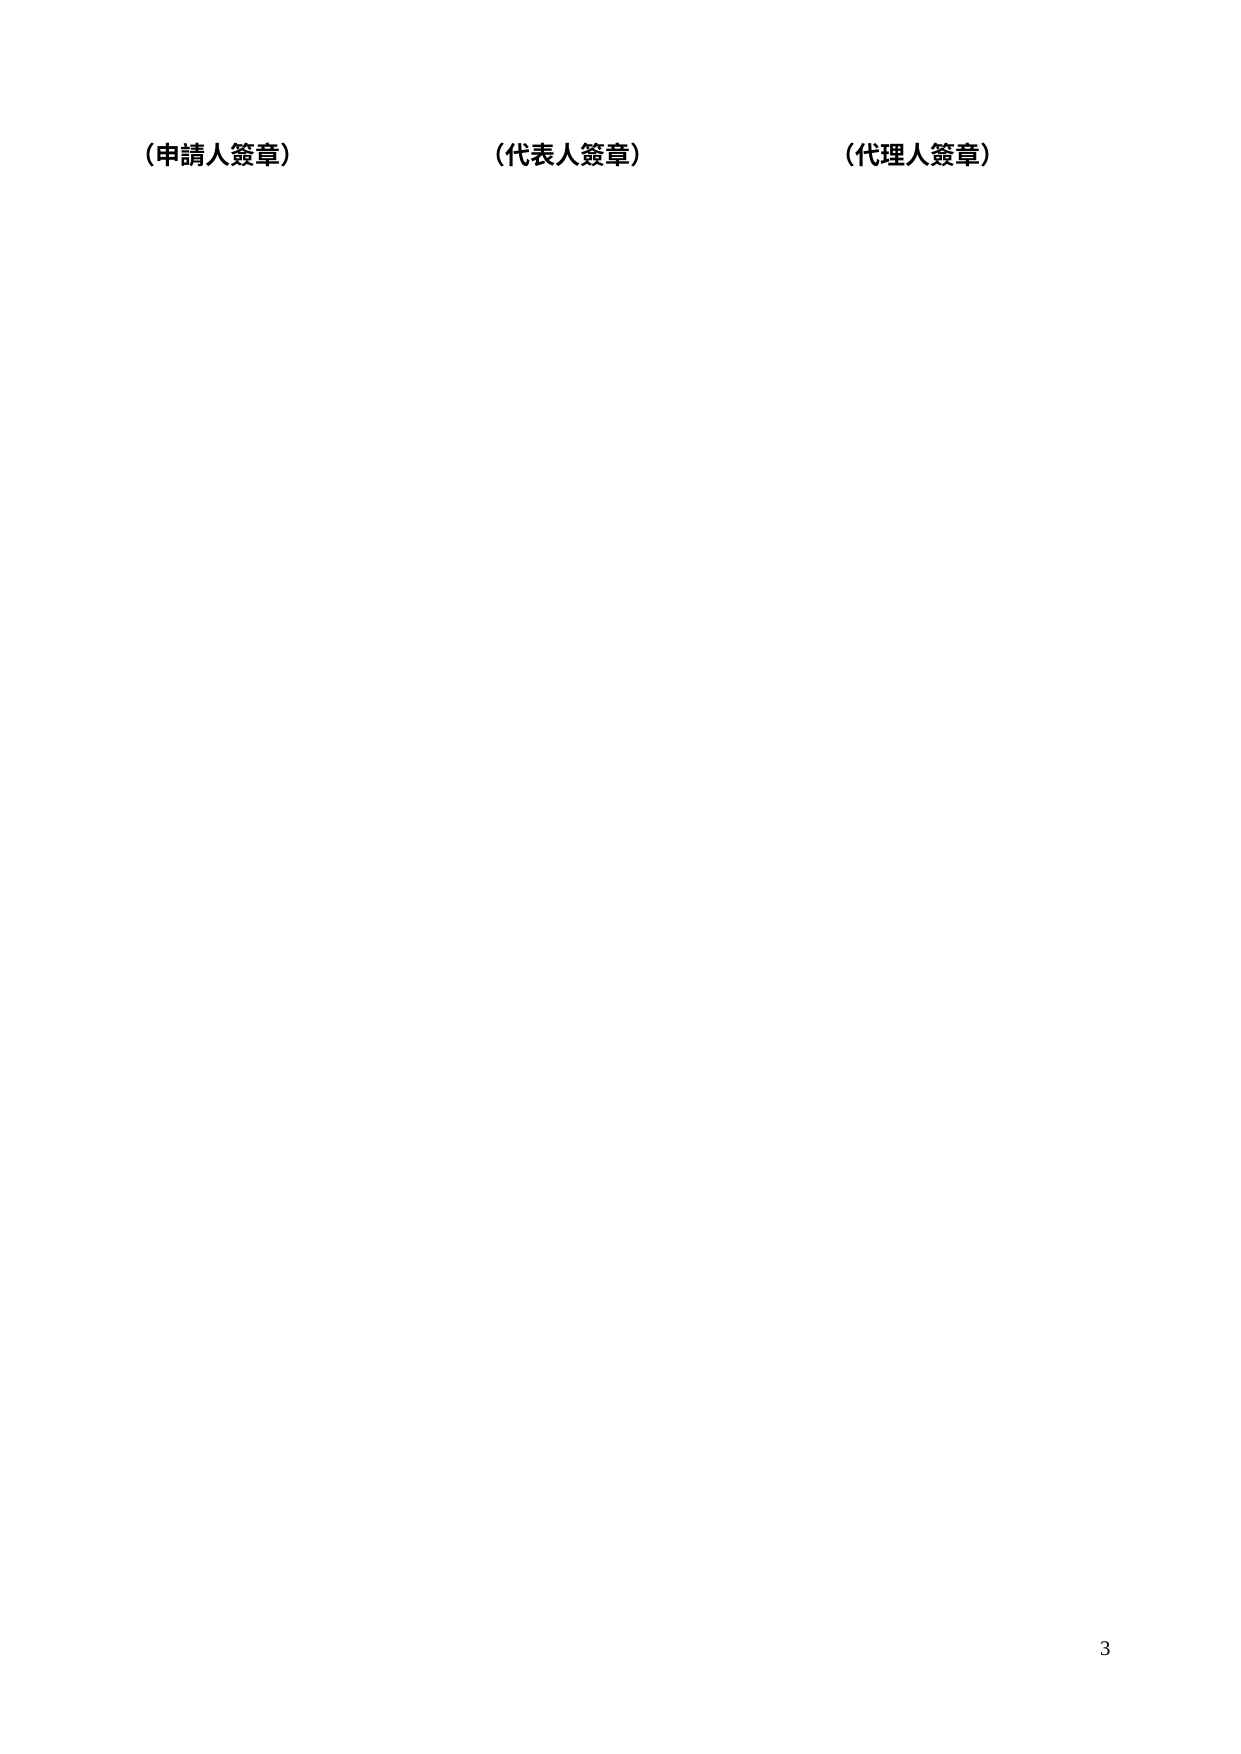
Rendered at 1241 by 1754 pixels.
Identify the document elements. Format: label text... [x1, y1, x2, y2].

text （申請人簽章） （代表人簽章） （代理人簽章） [130, 112, 1110, 175]
